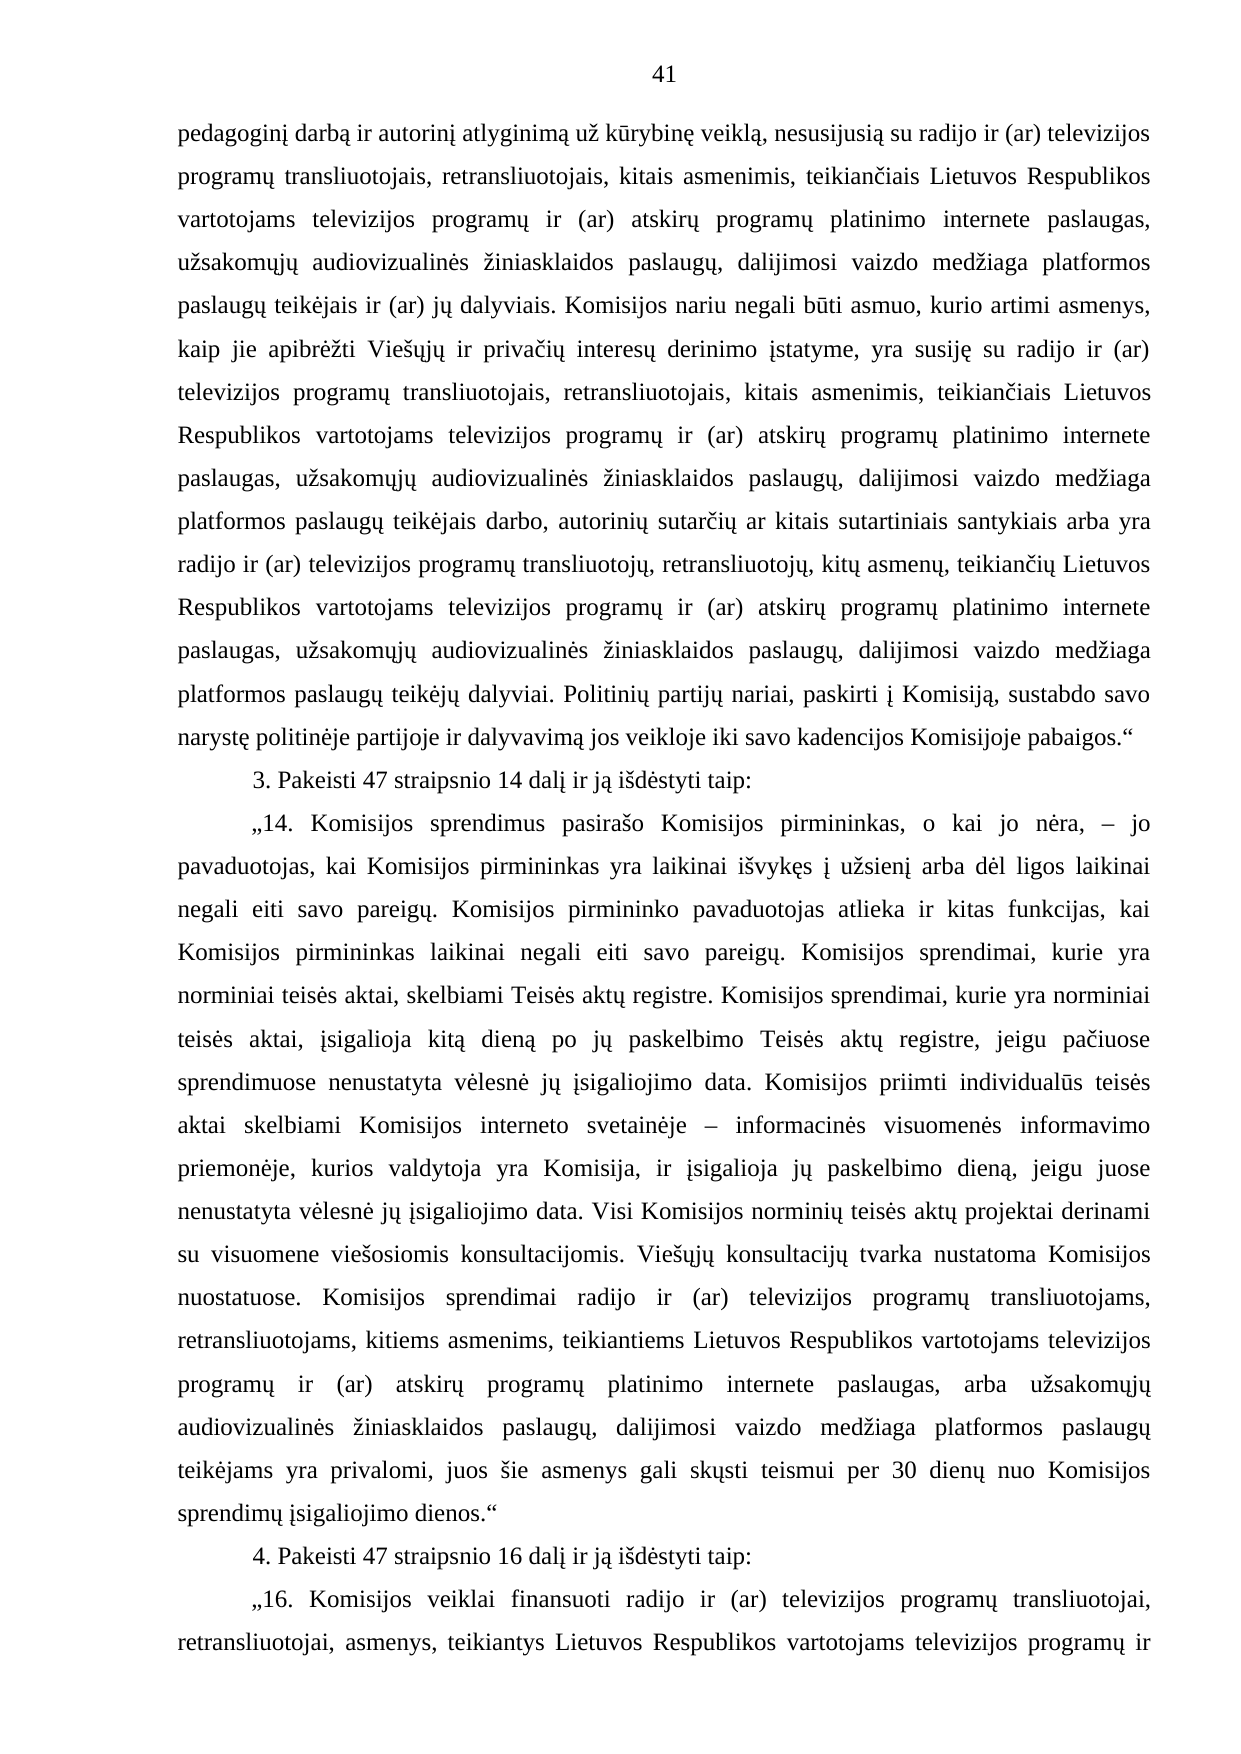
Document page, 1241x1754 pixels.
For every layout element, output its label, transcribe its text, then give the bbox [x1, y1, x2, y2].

text 4. Pakeisti 47 straipsnio 16 dalį ir ją išdėstyti taip: [177, 1541, 1152, 1570]
text 3. Pakeisti 47 straipsnio 14 dalį ir ją išdėstyti taip: [177, 765, 1152, 794]
text „16. Komisijos veiklai finansuoti radijo ir (ar) televizijos programų transliuotojai, retransliuotojai, asmenys, teikiantys Lietuvos Respublikos vartotojams televizijos programų ir [177, 1584, 1152, 1656]
text pedagoginį darbą ir autorinį atlyginimą už kūrybinę veiklą, nesusijusią su radijo ir (ar) televizijos programų transliuotojais, retransliuotojais, kitais asmenimis, teikiančiais Lietuvos Respublikos vartotojams televizijos programų ir (ar) atskirų programų platinimo internete paslaugas, užsakomųjų audiovizualinės žiniasklaidos paslaugų, dalijimosi vaizdo medžiaga platformos paslaugų teikėjais ir (ar) jų dalyviais. Komisijos nariu negali būti asmuo, kurio artimi asmenys, kaip jie apibrėžti Viešųjų ir privačių interesų derinimo įstatyme, yra susiję su radijo ir (ar) televizijos programų transliuotojais, retransliuotojais, kitais asmenimis, teikiančiais Lietuvos Respublikos vartotojams televizijos programų ir (ar) atskirų programų platinimo internete paslaugas, užsakomųjų audiovizualinės žiniasklaidos paslaugų, dalijimosi vaizdo medžiaga platformos paslaugų teikėjais darbo, autorinių sutarčių ar kitais sutartiniais santykiais arba yra radijo ir (ar) televizijos programų transliuotojų, retransliuotojų, kitų asmenų, teikiančių Lietuvos Respublikos vartotojams televizijos programų ir (ar) atskirų programų platinimo internete paslaugas, užsakomųjų audiovizualinės žiniasklaidos paslaugų, dalijimosi vaizdo medžiaga platformos paslaugų teikėjų dalyviai. Politinių partijų nariai, paskirti į Komisiją, sustabdo savo narystę politinėje partijoje ir dalyvavimą jos veikloje iki savo kadencijos Komisijoje pabaigos.“ [177, 118, 1152, 751]
text „14. Komisijos sprendimus pasirašo Komisijos pirmininkas, o kai jo nėra, – jo pavaduotojas, kai Komisijos pirmininkas yra laikinai išvykęs į užsienį arba dėl ligos laikinai negali eiti savo pareigų. Komisijos pirmininko pavaduotojas atlieka ir kitas funkcijas, kai Komisijos pirmininkas laikinai negali eiti savo pareigų. Komisijos sprendimai, kurie yra norminiai teisės aktai, skelbiami Teisės aktų registre. Komisijos sprendimai, kurie yra norminiai teisės aktai, įsigalioja kitą dieną po jų paskelbimo Teisės aktų registre, jeigu pačiuose sprendimuose nenustatyta vėlesnė jų įsigaliojimo data. Komisijos priimti individualūs teisės aktai skelbiami Komisijos interneto svetainėje – informacinės visuomenės informavimo priemonėje, kurios valdytoja yra Komisija, ir įsigalioja jų paskelbimo dieną, jeigu juose nenustatyta vėlesnė jų įsigaliojimo data. Visi Komisijos norminių teisės aktų projektai derinami su visuomene viešosiomis konsultacijomis. Viešųjų konsultacijų tvarka nustatoma Komisijos nuostatuose. Komisijos sprendimai radijo ir (ar) televizijos programų transliuotojams, retransliuotojams, kitiems asmenims, teikiantiems Lietuvos Respublikos vartotojams televizijos programų ir (ar) atskirų programų platinimo internete paslaugas, arba užsakomųjų audiovizualinės žiniasklaidos paslaugų, dalijimosi vaizdo medžiaga platformos paslaugų teikėjams yra privalomi, juos šie asmenys gali skųsti teismui per 30 dienų nuo Komisijos sprendimų įsigaliojimo dienos.“ [177, 808, 1152, 1527]
